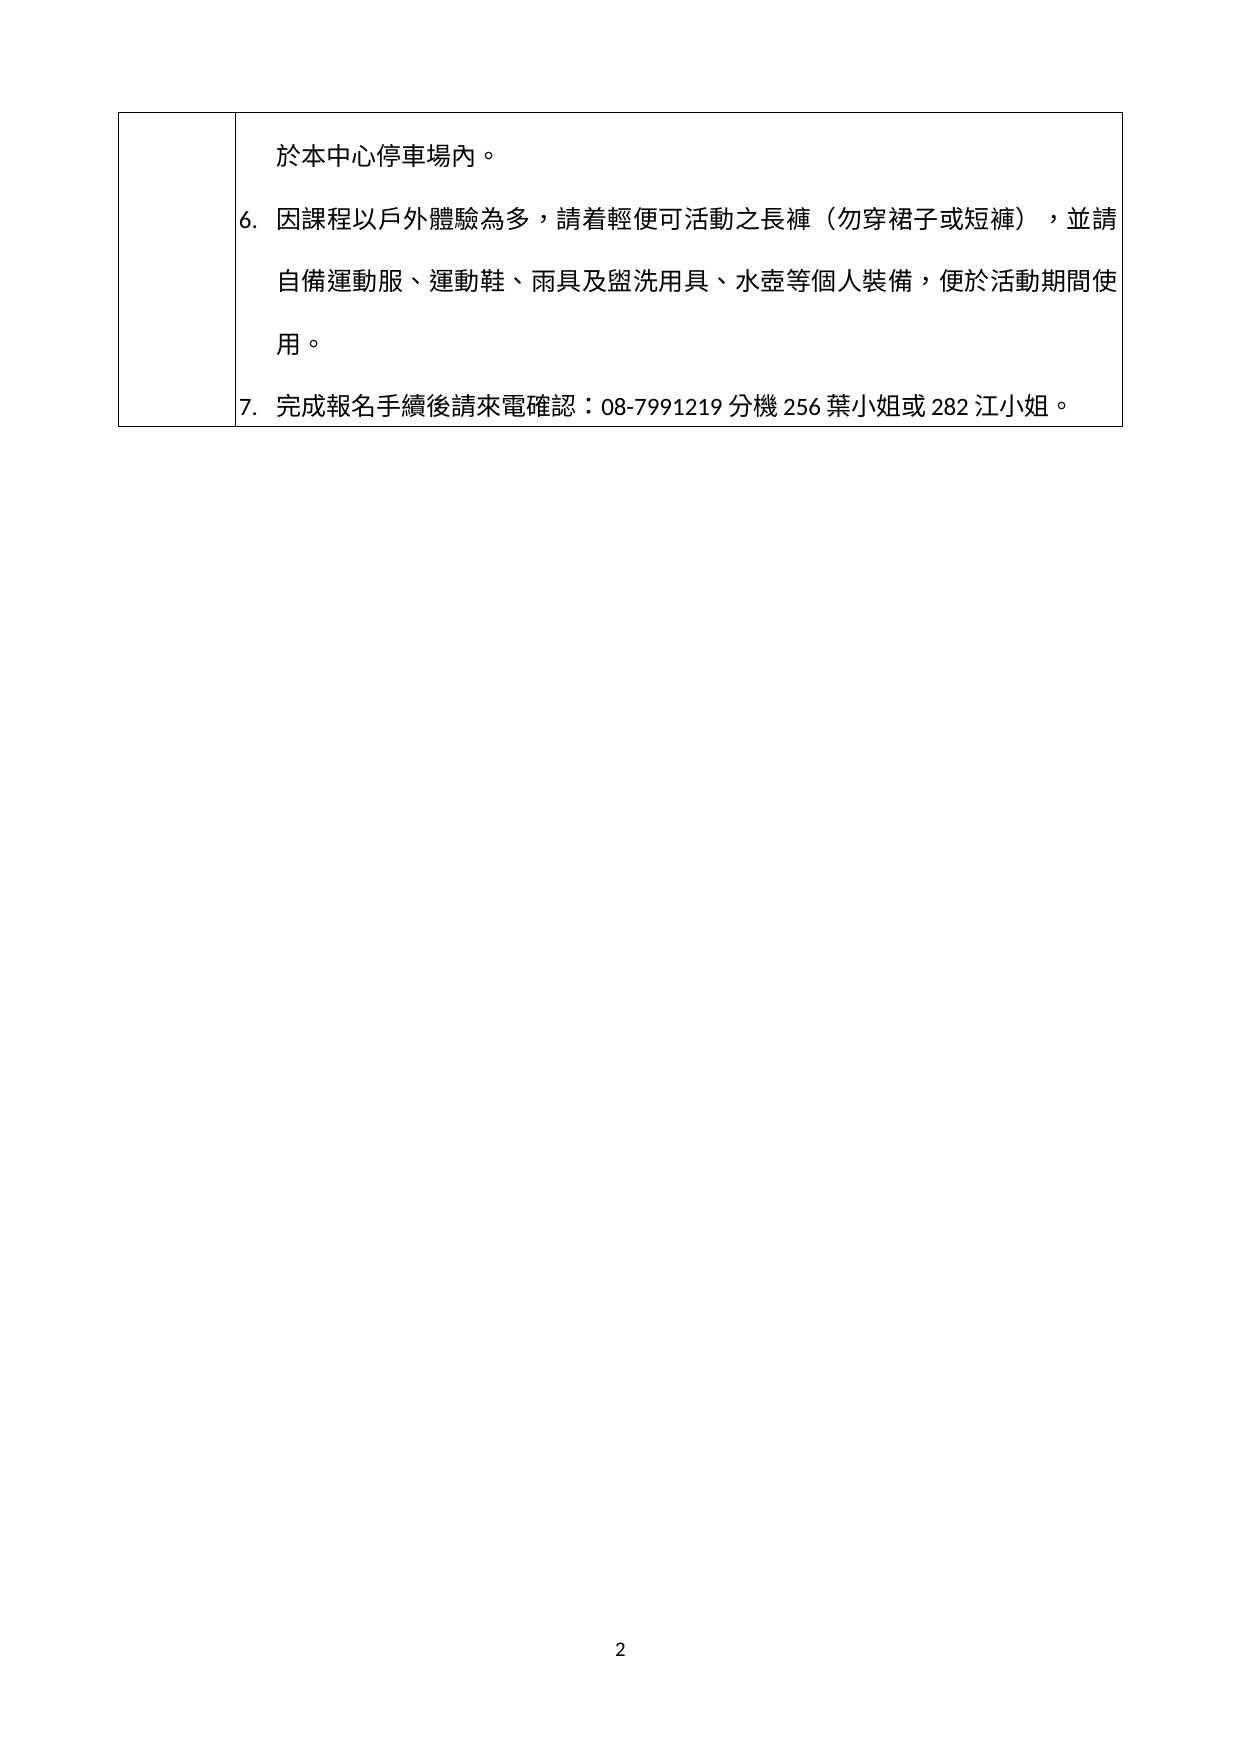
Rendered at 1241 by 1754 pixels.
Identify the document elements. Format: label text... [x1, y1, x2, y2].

table_cell 報名日期：即日起至109年10月4日（星期日）下午5時止。 報名表內各項內容請務必填寫詳盡，以利報名作業進行。 本報名表填寫完畢後，請於報名截止日前（109年10月4日下午5時傳真至08-7993550葉小姐收）。 為避免學習資源浪費，原則上以未曾參加者為優先錄取對象。 報到日當天，本中心備有專車（開訓日當天早上8:50於屏東火車站前廣場），若需搭乘者，請於□勾選，俾統計人數。自行開車前往者，車輛可停於本中心停車場內。 因課程以戶外體驗為多，請着輕便可活動之長褲（勿穿裙子或短褲），並請自備運動服、運動鞋、雨具及盥洗用具、水壺等個人裝備，便於活動期間使用。 完成報名手續後請來電確認：08-7991219分機256葉小姐或282江小姐。 [236, 113, 1122, 426]
table_cell [119, 113, 235, 426]
